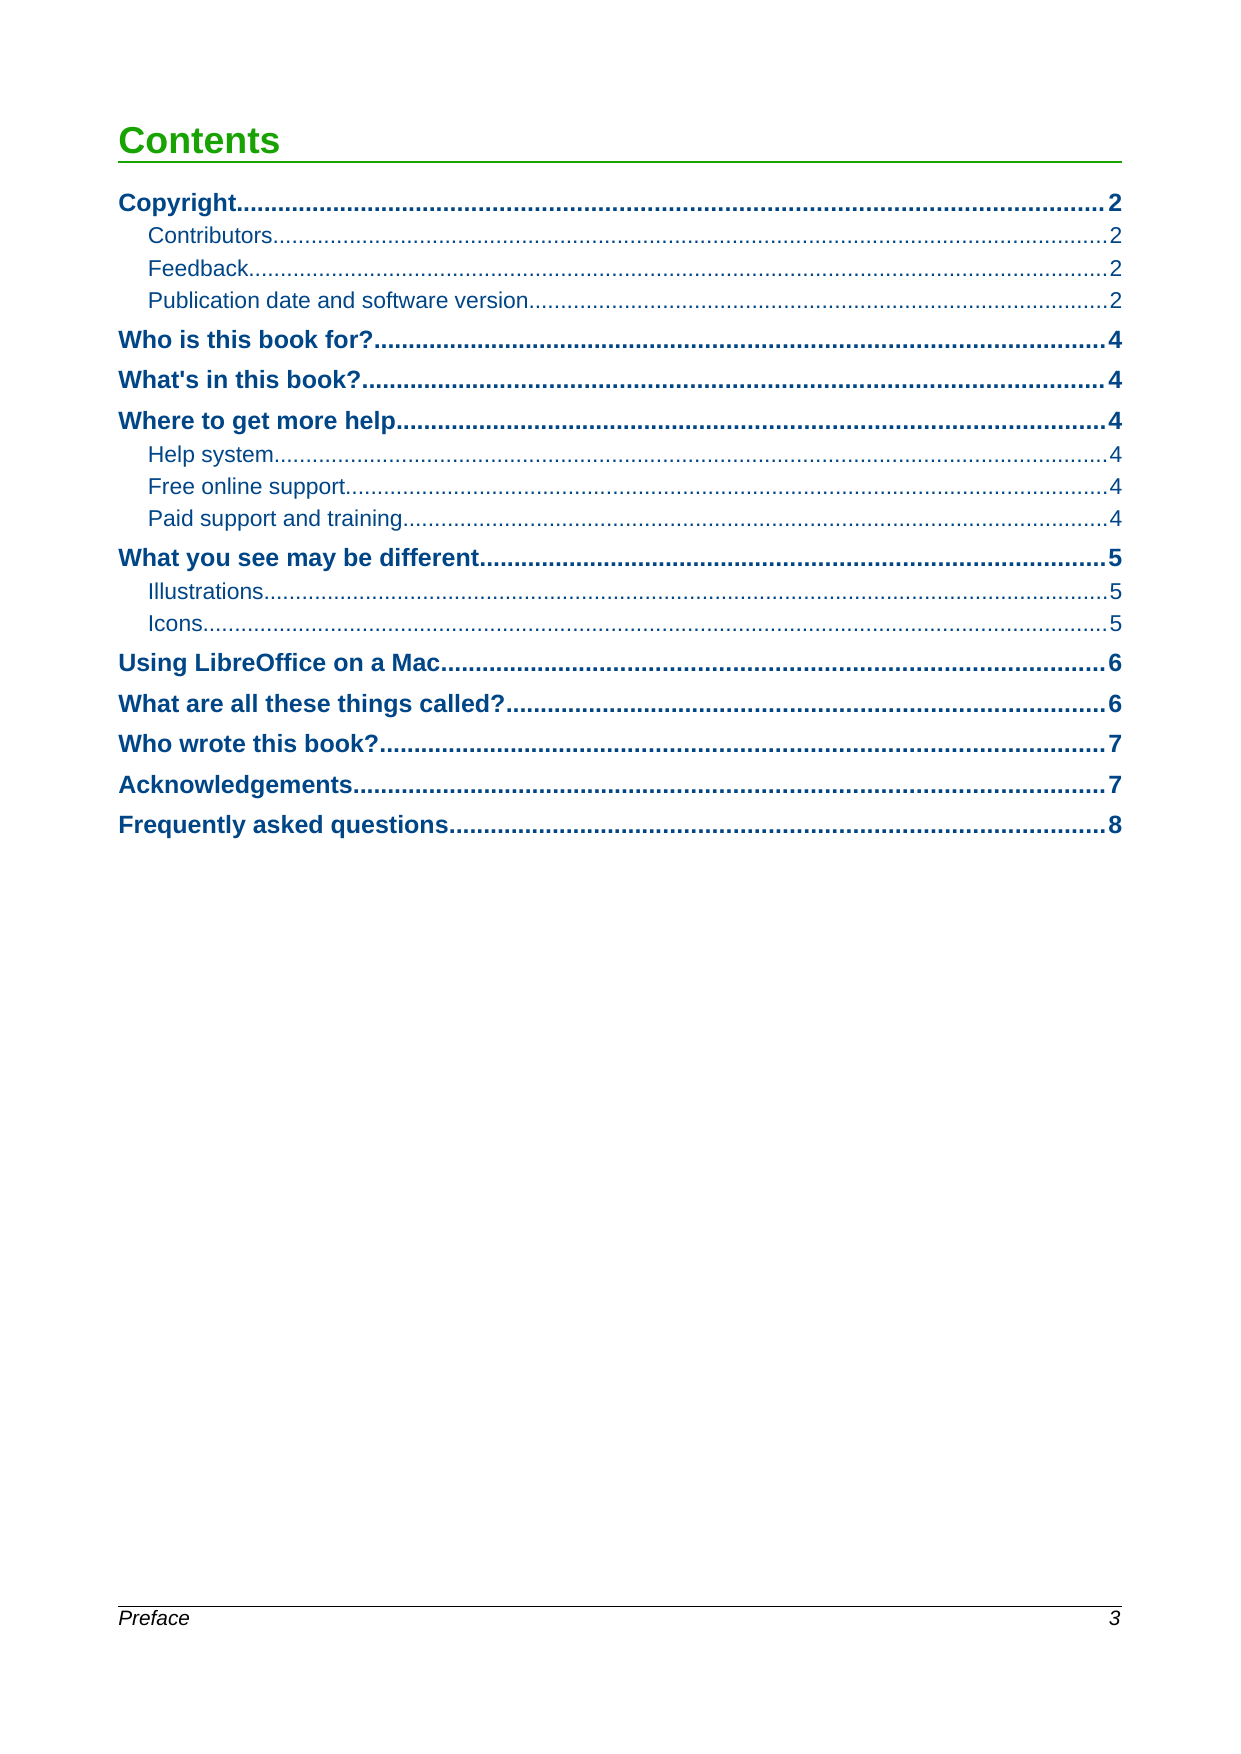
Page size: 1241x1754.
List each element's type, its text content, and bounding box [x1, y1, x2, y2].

text Illustrations 5 [148, 578, 1122, 604]
text Using LibreOffice on a Mac 6 [118, 648, 1122, 677]
text Publication date and software version 2 [148, 287, 1122, 313]
text What you see may be different 5 [118, 543, 1122, 572]
text What's in this book? 4 [118, 365, 1122, 394]
text Where to get more help 4 [118, 406, 1122, 435]
text Frequently asked questions 8 [118, 811, 1122, 839]
text Contributors 2 [148, 222, 1122, 248]
text What are all these things called? 6 [118, 689, 1122, 718]
text Copyright 2 [118, 187, 1122, 216]
text Feedback 2 [148, 254, 1122, 281]
text Contents [118, 118, 1122, 161]
text Who is this book for? 4 [118, 325, 1122, 354]
text Help system 4 [148, 441, 1122, 467]
text Free online support 4 [148, 473, 1122, 499]
text Icons 5 [148, 610, 1122, 637]
text Who wrote this book? 7 [118, 729, 1122, 758]
text Paid support and training 4 [148, 505, 1122, 532]
text Acknowledgements 7 [118, 770, 1122, 799]
